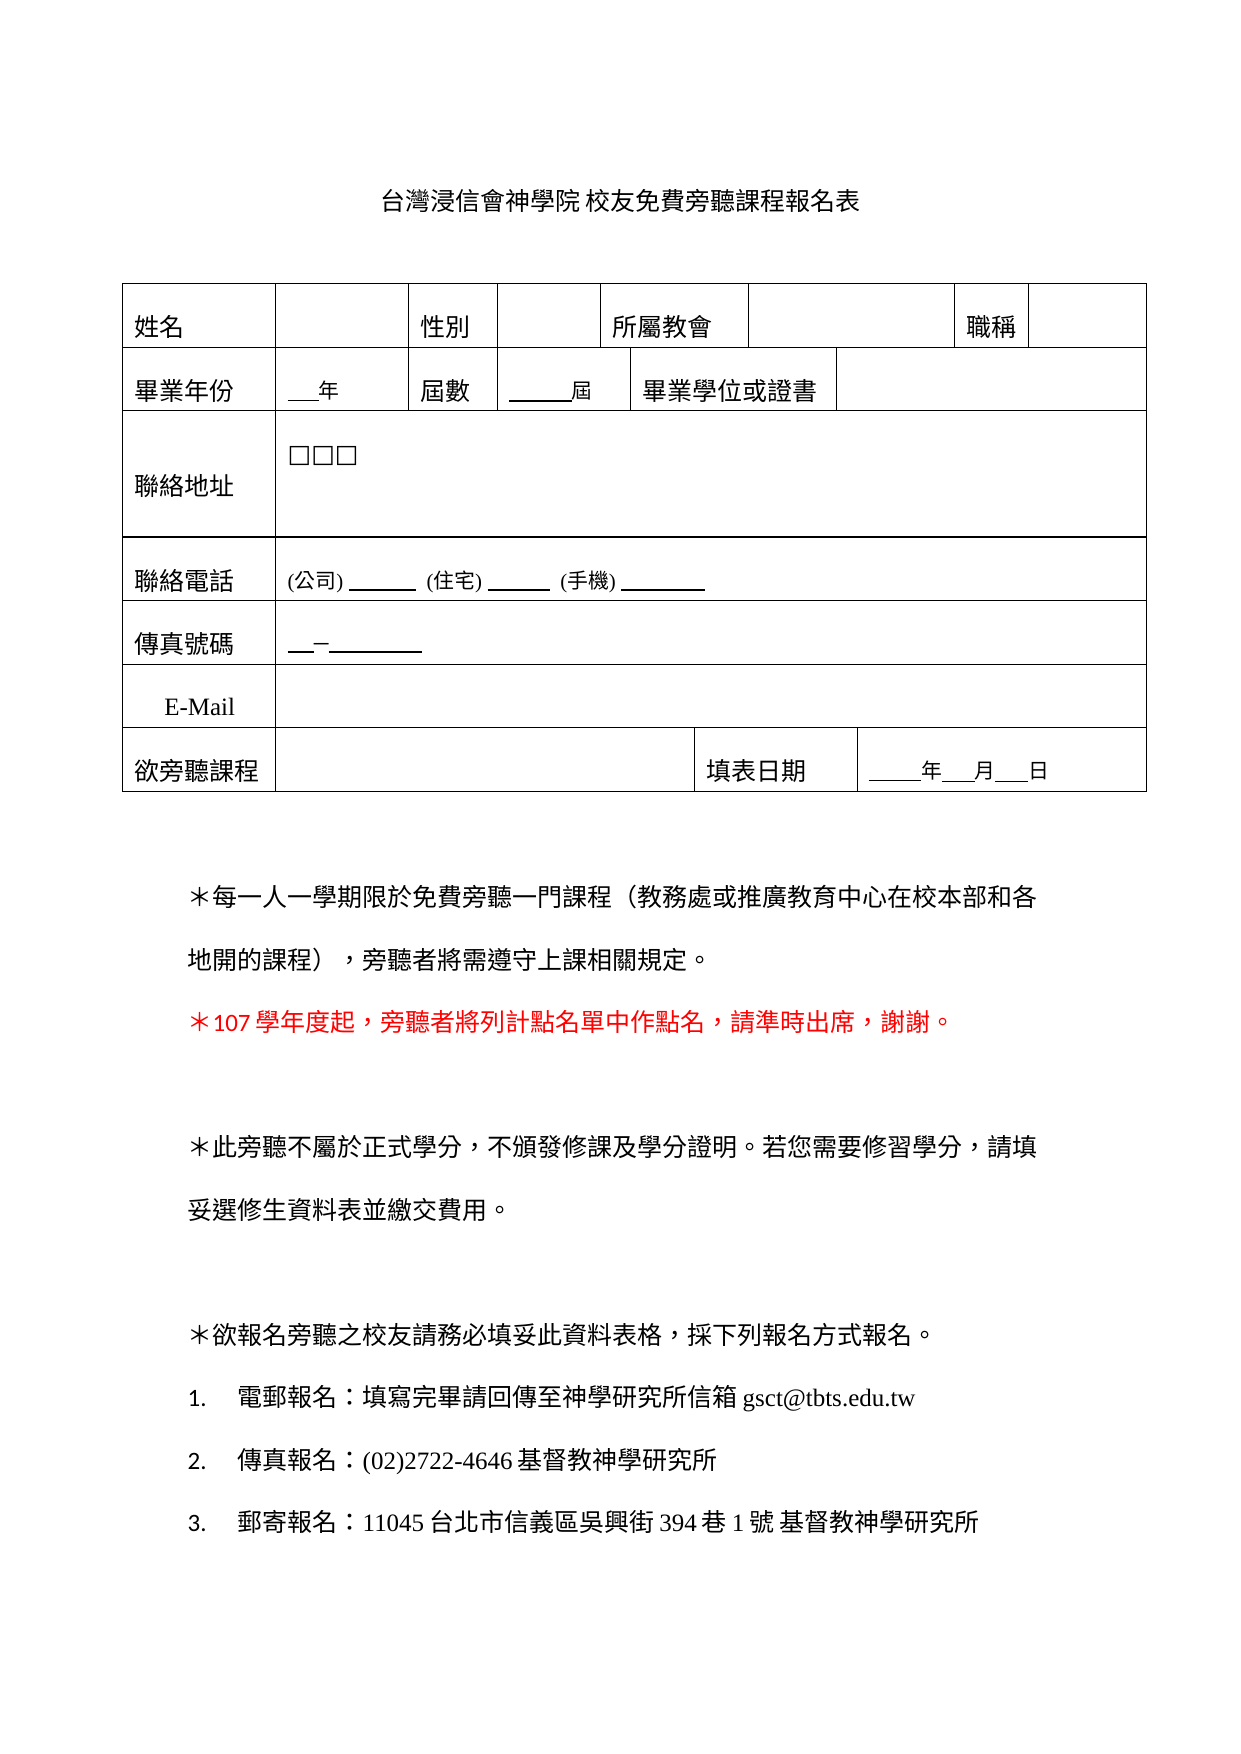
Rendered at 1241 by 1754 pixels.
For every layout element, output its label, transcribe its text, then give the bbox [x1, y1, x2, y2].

table_cell 畢業年份 [123, 348, 275, 410]
text ＊此旁聽不屬於正式學分，不頒發修課及學分證明。若您需要修習學分，請填妥選修生資料表並繳交費用。 [187, 1104, 1053, 1229]
table_cell E-Mail [123, 665, 275, 727]
table_header 姓名 [123, 284, 275, 347]
table_header [276, 284, 408, 347]
table_cell 屆數 [409, 348, 497, 410]
list 郵寄報名：11045台北市信義區吳興街394巷1號 基督教神學研究所 [187, 1479, 1053, 1542]
table_cell 年 月 日 [858, 728, 1146, 791]
text ＊107學年度起，旁聽者將列計點名單中作點名，請準時出席，謝謝。 [187, 979, 1053, 1042]
table_cell (公司) (住宅) (手機) [276, 538, 1146, 600]
table_cell [276, 728, 694, 791]
table_cell 聯絡地址 [123, 411, 275, 536]
table_header [498, 284, 600, 347]
table_header 職稱 [955, 284, 1028, 347]
table_cell [276, 665, 1146, 727]
text ＊每一人一學期限於免費旁聽一門課程（教務處或推廣教育中心在校本部和各地開的課程），旁聽者將需遵守上課相關規定。 [187, 854, 1053, 979]
table_cell 傳真號碼 [123, 601, 275, 663]
text ＊欲報名旁聽之校友請務必填妥此資料表格，採下列報名方式報名。 [187, 1292, 1053, 1354]
table_cell ─ [276, 601, 1146, 663]
table_header 所屬教會 [601, 284, 748, 347]
table_header [749, 284, 954, 347]
table_header 性別 [409, 284, 497, 347]
table_cell 畢業學位或證書 [631, 348, 836, 410]
table_cell 欲旁聽課程 [123, 728, 275, 791]
list 電郵報名：填寫完畢請回傳至神學研究所信箱gsct@tbts.edu.tw [187, 1354, 1053, 1417]
table_header [1029, 284, 1146, 347]
table_cell 屆 [498, 348, 630, 410]
table_cell 年 [276, 348, 408, 410]
table_cell □□□ [276, 411, 1146, 536]
table_cell 填表日期 [695, 728, 857, 791]
table_cell 聯絡電話 [123, 538, 275, 600]
list 傳真報名：(02)2722-4646基督教神學研究所 [187, 1417, 1053, 1479]
text 台灣浸信會神學院 校友免費旁聽課程報名表 [187, 158, 1053, 221]
table_cell [837, 348, 1146, 410]
